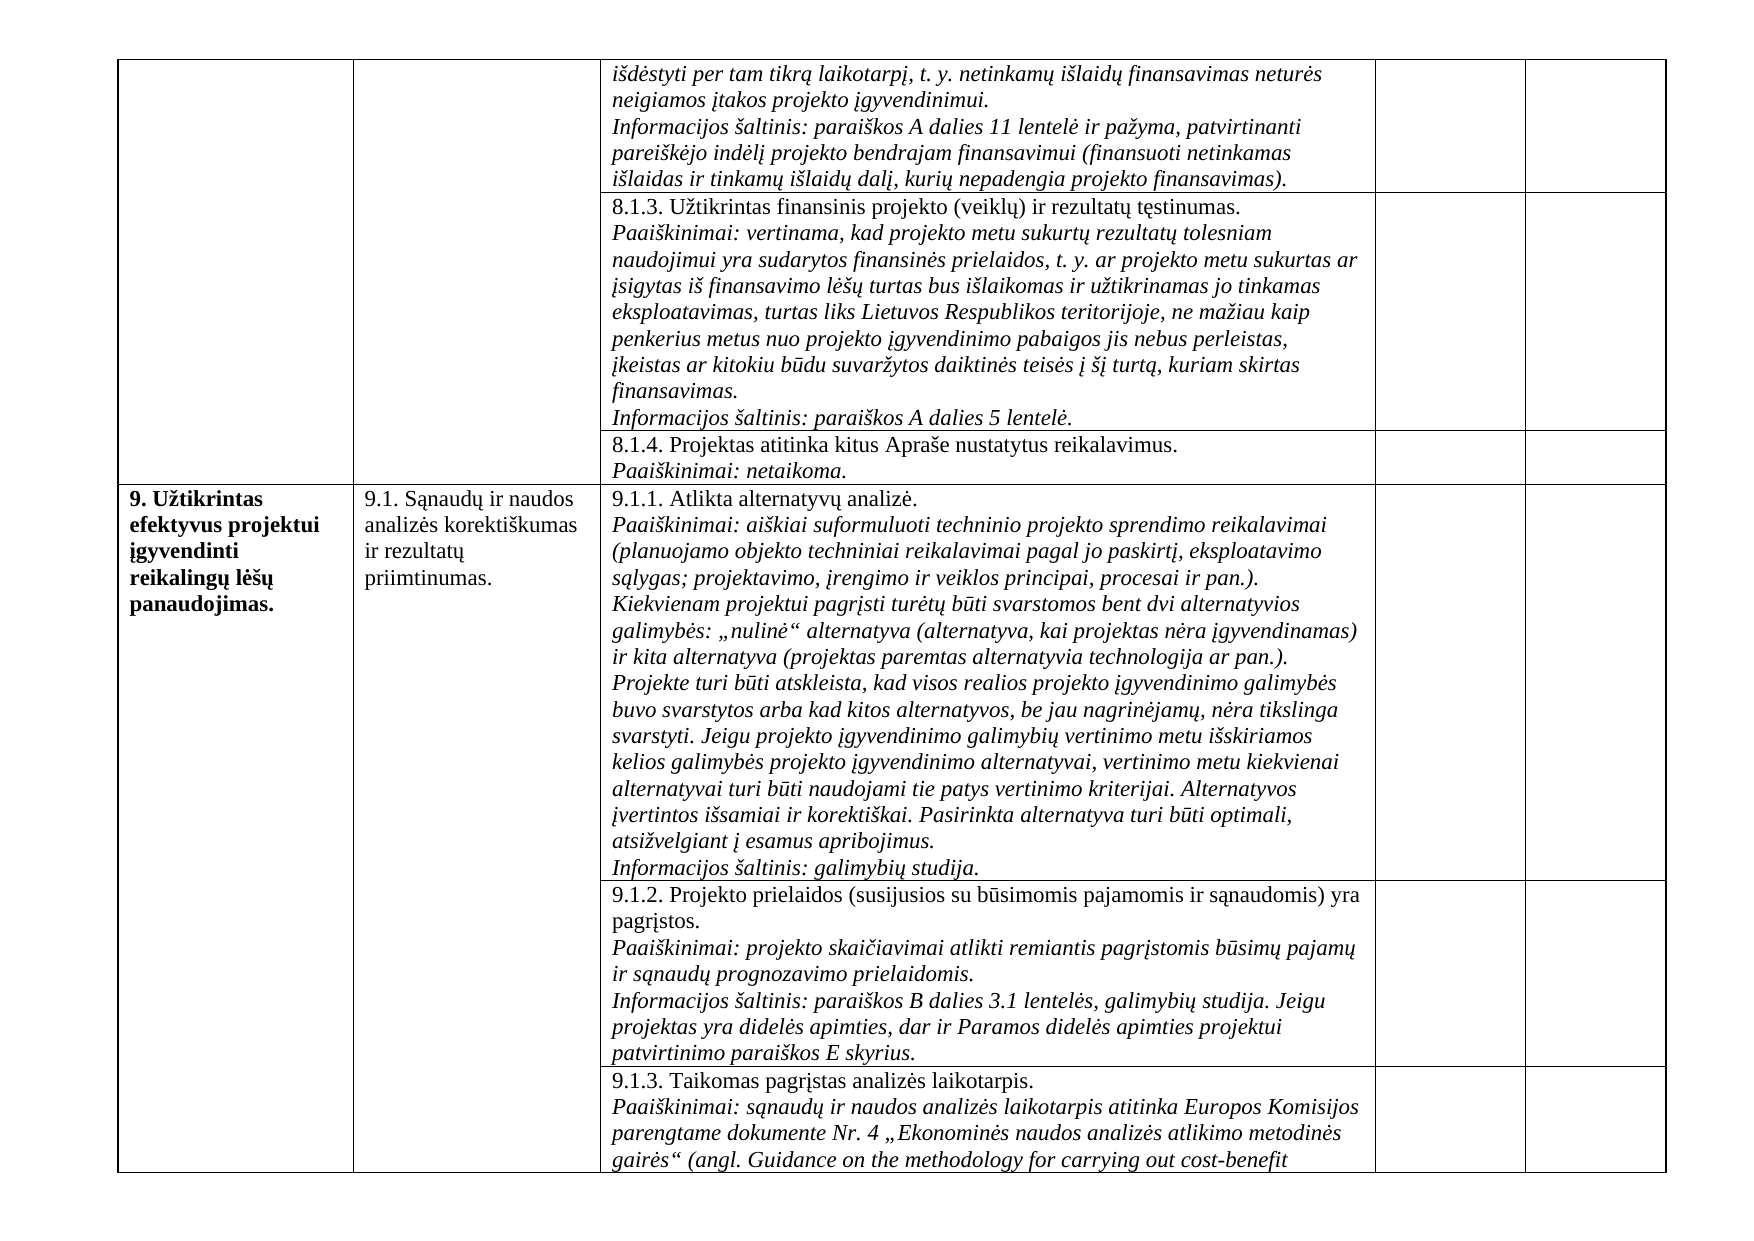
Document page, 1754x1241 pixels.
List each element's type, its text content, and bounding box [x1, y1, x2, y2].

table_cell [1526, 485, 1665, 880]
table_cell išdėstyti per tam tikrą laikotarpį, t. y. netinkamų išlaidų finansavimas neturės neigiamos įtakos projekto įgyvendinimui. Informacijos šaltinis: paraiškos A dalies 11 lentelė ir pažyma, patvirtinanti pareiškėjo indėlį projekto bendrajam finansavimui (finansuoti netinkamas išlaidas ir tinkamų išlaidų dalį, kurių nepadengia projekto finansavimas). [601, 60, 1375, 192]
table_cell [1526, 881, 1665, 1066]
table_cell [354, 60, 600, 484]
table_cell [1376, 881, 1525, 1066]
table_cell [1376, 485, 1525, 880]
table_cell [1526, 431, 1665, 484]
table_cell [1376, 60, 1525, 192]
table_cell 8.1.4. Projektas atitinka kitus Apraše nustatytus reikalavimus. Paaiškinimai: netaikoma. [601, 431, 1375, 484]
table_cell 9.1.1. Atlikta alternatyvų analizė. Paaiškinimai: aiškiai suformuluoti techninio projekto sprendimo reikalavimai (planuojamo objekto techniniai reikalavimai pagal jo paskirtį, eksploatavimo sąlygas; projektavimo, įrengimo ir veiklos principai, procesai ir pan.). Kiekvienam projektui pagrįsti turėtų būti svarstomos bent dvi alternatyvios galimybės: „nulinė“ alternatyva (alternatyva, kai projektas nėra įgyvendinamas) ir kita alternatyva (projektas paremtas alternatyvia technologija ar pan.). Projekte turi būti atskleista, kad visos realios projekto įgyvendinimo galimybės buvo svarstytos arba kad kitos alternatyvos, be jau nagrinėjamų, nėra tikslinga svarstyti. Jeigu projekto įgyvendinimo galimybių vertinimo metu išskiriamos kelios galimybės projekto įgyvendinimo alternatyvai, vertinimo metu kiekvienai alternatyvai turi būti naudojami tie patys vertinimo kriterijai. Alternatyvos įvertintos išsamiai ir korektiškai. Pasirinkta alternatyva turi būti optimali, atsižvelgiant į esamus apribojimus. Informacijos šaltinis: galimybių studija. [601, 485, 1375, 880]
table_cell 9.1. Sąnaudų ir naudos analizės korektiškumas ir rezultatų priimtinumas. [354, 485, 600, 1172]
table_cell [1526, 60, 1665, 192]
table_cell [1526, 193, 1665, 430]
table_cell [119, 60, 353, 484]
table_cell [1376, 1067, 1525, 1172]
table_cell 9.1.3. Taikomas pagrįstas analizės laikotarpis. Paaiškinimai: sąnaudų ir naudos analizės laikotarpis atitinka Europos Komisijos parengtame dokumente Nr. 4 „Ekonominės naudos analizės atlikimo metodinės gairės“ (angl. Guidance on the methodology for carrying out cost-benefit [601, 1067, 1375, 1172]
table_cell 8.1.3. Užtikrintas finansinis projekto (veiklų) ir rezultatų tęstinumas. Paaiškinimai: vertinama, kad projekto metu sukurtų rezultatų tolesniam naudojimui yra sudarytos finansinės prielaidos, t. y. ar projekto metu sukurtas ar įsigytas iš finansavimo lėšų turtas bus išlaikomas ir užtikrinamas jo tinkamas eksploatavimas, turtas liks Lietuvos Respublikos teritorijoje, ne mažiau kaip penkerius metus nuo projekto įgyvendinimo pabaigos jis nebus perleistas, įkeistas ar kitokiu būdu suvaržytos daiktinės teisės į šį turtą, kuriam skirtas finansavimas. Informacijos šaltinis: paraiškos A dalies 5 lentelė. [601, 193, 1375, 430]
table_cell 9. Užtikrintas efektyvus projektui įgyvendinti reikalingų lėšų panaudojimas. [119, 485, 353, 1172]
table_cell [1376, 431, 1525, 484]
table_cell [1376, 193, 1525, 430]
table_cell [1526, 1067, 1665, 1172]
table_cell 9.1.2. Projekto prielaidos (susijusios su būsimomis pajamomis ir sąnaudomis) yra pagrįstos. Paaiškinimai: projekto skaičiavimai atlikti remiantis pagrįstomis būsimų pajamų ir sąnaudų prognozavimo prielaidomis. Informacijos šaltinis: paraiškos B dalies 3.1 lentelės, galimybių studija. Jeigu projektas yra didelės apimties, dar ir Paramos didelės apimties projektui patvirtinimo paraiškos E skyrius. [601, 881, 1375, 1066]
